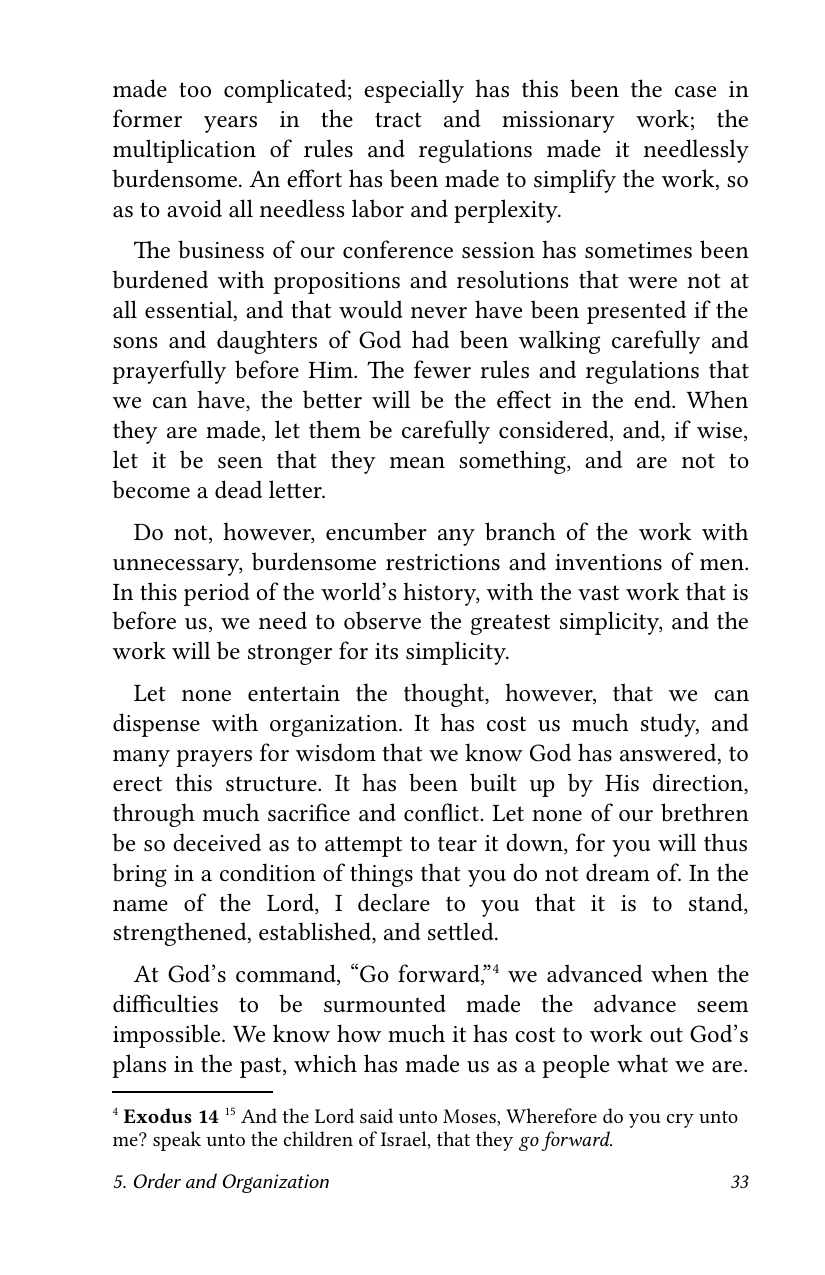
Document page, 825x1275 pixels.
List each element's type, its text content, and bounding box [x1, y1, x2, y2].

text Exodus 14 15 And the Lord said unto Moses, Wherefore do you cry unto me? speak unto the children of Israel, that they go forward. [112, 1104, 750, 1152]
text Do not, however, encumber any branch of the work with unnecessary, burdensome restrictions and inventions of men. In this period of the world’s history, with the vast work that is before us, we need to observe the greatest simplicity, and the work will be stronger for its simplicity. [112, 518, 750, 666]
text Let none entertain the thought, however, that we can dispense with organization. It has cost us much study, and many prayers for wisdom that we know God has answered, to erect this structure. It has been built up by His direction, through much sacrifice and conflict. Let none of our brethren be so deceived as to attempt to tear it down, for you will thus bring in a condition of things that you do not dream of. In the name of the Lord, I declare to you that it is to stand, strengthened, established, and settled. [112, 679, 750, 947]
text At God’s command, “Go forward,” we advanced when the difficulties to be surmounted made the advance seem impossible. We know how much it has cost to work out God’s plans in the past, which has made us as a people what we are. [112, 960, 750, 1079]
text made too complicated; especially has this been the case in former years in the tract and missionary work; the multiplication of rules and regulations made it needlessly burdensome. An effort has been made to simplify the work, so as to avoid all needless labor and perplexity. [112, 75, 750, 223]
text The business of our conference session has sometimes been burdened with propositions and resolutions that were not at all essential, and that would never have been presented if the sons and daughters of God had been walking carefully and prayerfully before Him. The fewer rules and regulations that we can have, the better will be the effect in the end. When they are made, let them be carefully considered, and, if wise, let it be seen that they mean something, and are not to become a dead letter. [112, 237, 750, 504]
